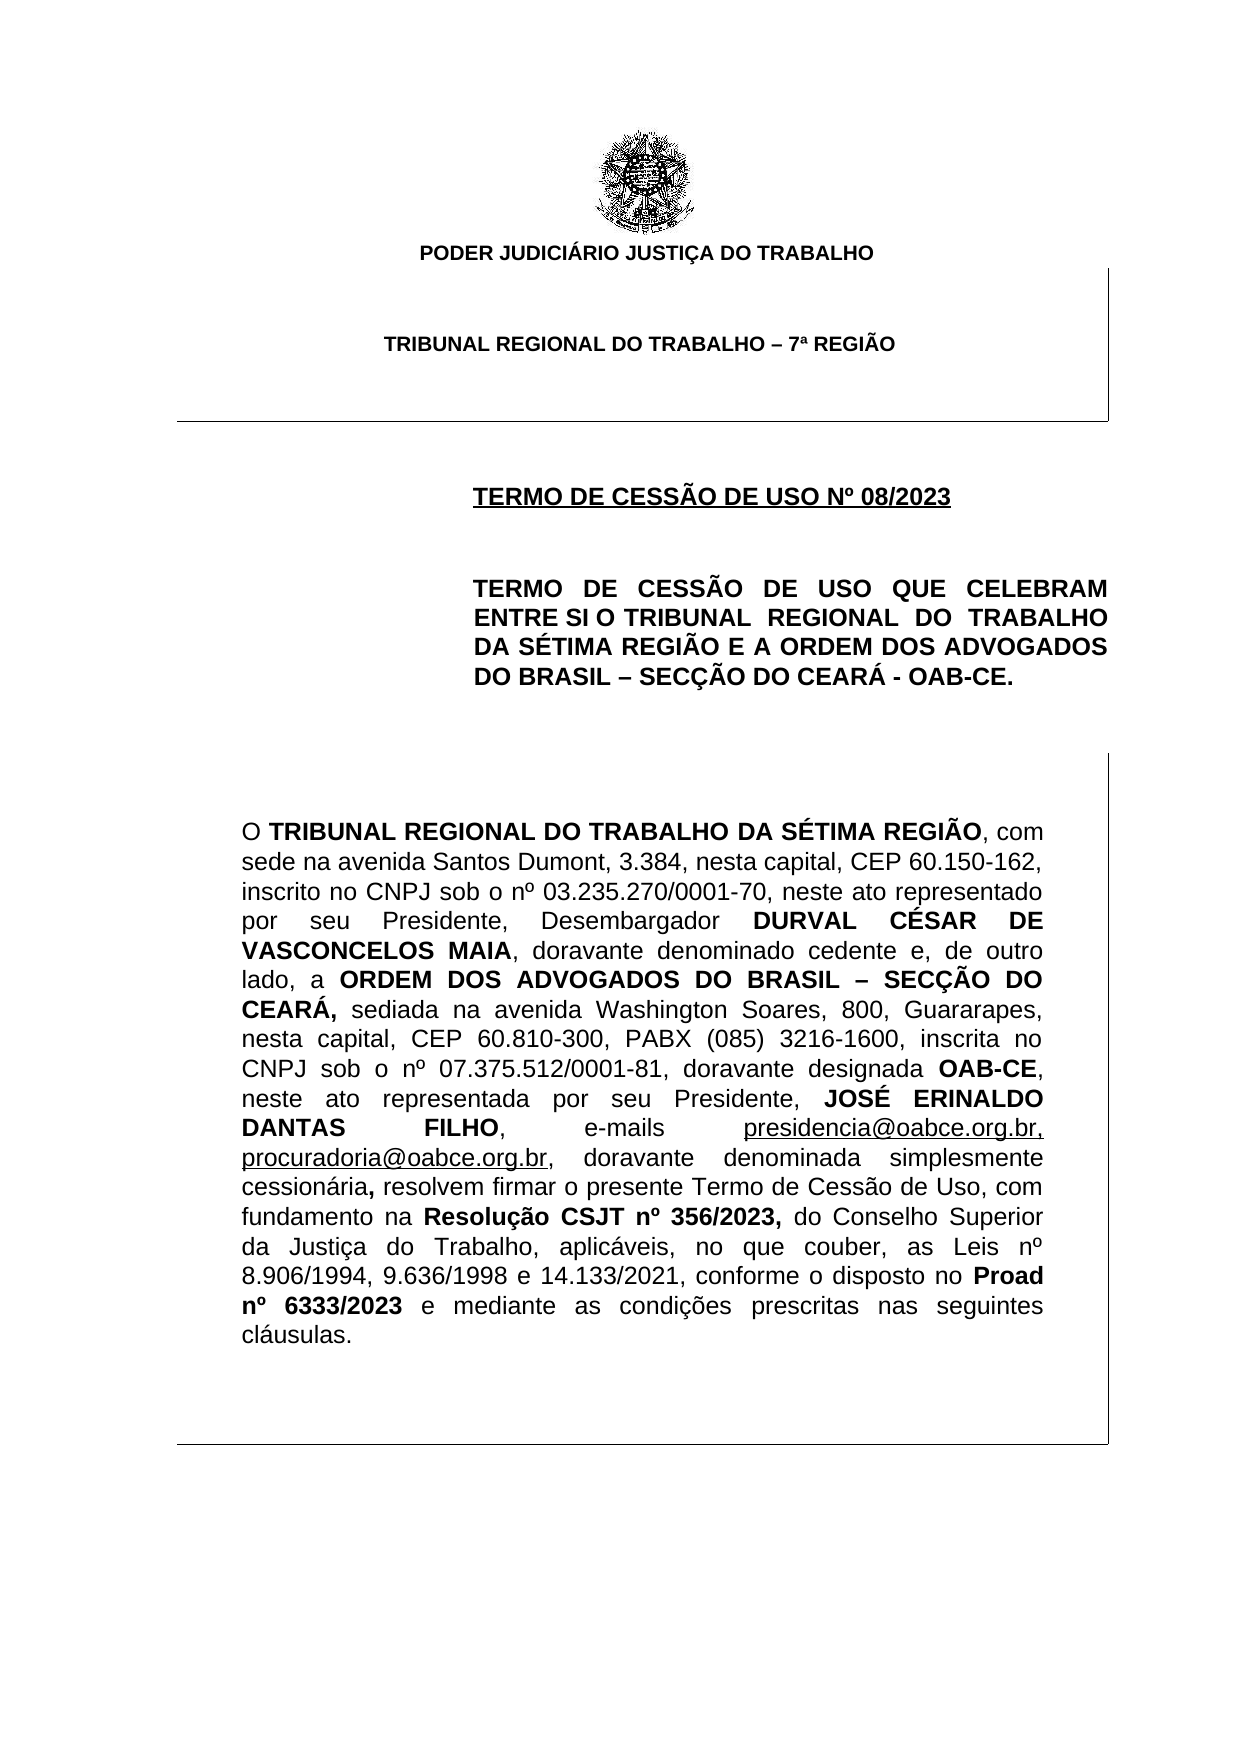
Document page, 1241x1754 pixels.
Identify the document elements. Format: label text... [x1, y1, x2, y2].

text PODER JUDICIÁRIO JUSTIÇA DO TRABALHO [184, 237, 1108, 266]
subtitle O TRIBUNAL REGIONAL DO TRABALHO DA SÉTIMA REGIÃO, com sede na avenida Santos Dumont, 3.384, nesta capital, CEP 60.150-162, inscrito no CNPJ sob o nº 03.235.270/0001-70, neste ato representado por seu Presidente, Desembargador DURVAL CÉSAR DE VASCONCELOS MAIA, doravante denominado cedente e, de outro lado, a ORDEM DOS ADVOGADOS DO BRASIL – SECÇÃO DO CEARÁ, sediada na avenida Washington Soares, 800, Guararapes, nesta capital, CEP 60.810-300, PABX (085) 3216-1600, inscrita no CNPJ sob o nº 07.375.512/0001-81, doravante designada OAB-CE, neste ato representada por seu Presidente, JOSÉ ERINALDO DANTAS FILHO, e-mails presidencia@oabce.org.br, procuradoria@oabce.org.br, doravante denominada simplesmente cessionária, resolvem firmar o presente Termo de Cessão de Uso, com fundamento na Resolução CSJT nº 356/2023, do Conselho Superior da Justiça do Trabalho, aplicáveis, no que couber, as Leis nº 8.906/1994, 9.636/1998 e 14.133/2021, conforme o disposto no Proad nº 6333/2023 e mediante as condições prescritas nas seguintes cláusulas. [177, 753, 1108, 1349]
text TERMO DE CESSÃO DE USO Nº 08/2023 [473, 482, 1108, 510]
subtitle TRIBUNAL REGIONAL DO TRABALHO – 7ª REGIÃO [177, 268, 1108, 421]
text TERMO DE CESSÃO DE USO QUE CELEBRAM ENTRE SI O TRIBUNAL REGIONAL DO TRABALHO DA SÉTIMA REGIÃO E A ORDEM DOS ADVOGADOS DO BRASIL – SECÇÃO DO CEARÁ - OAB-CE. [473, 574, 1108, 690]
